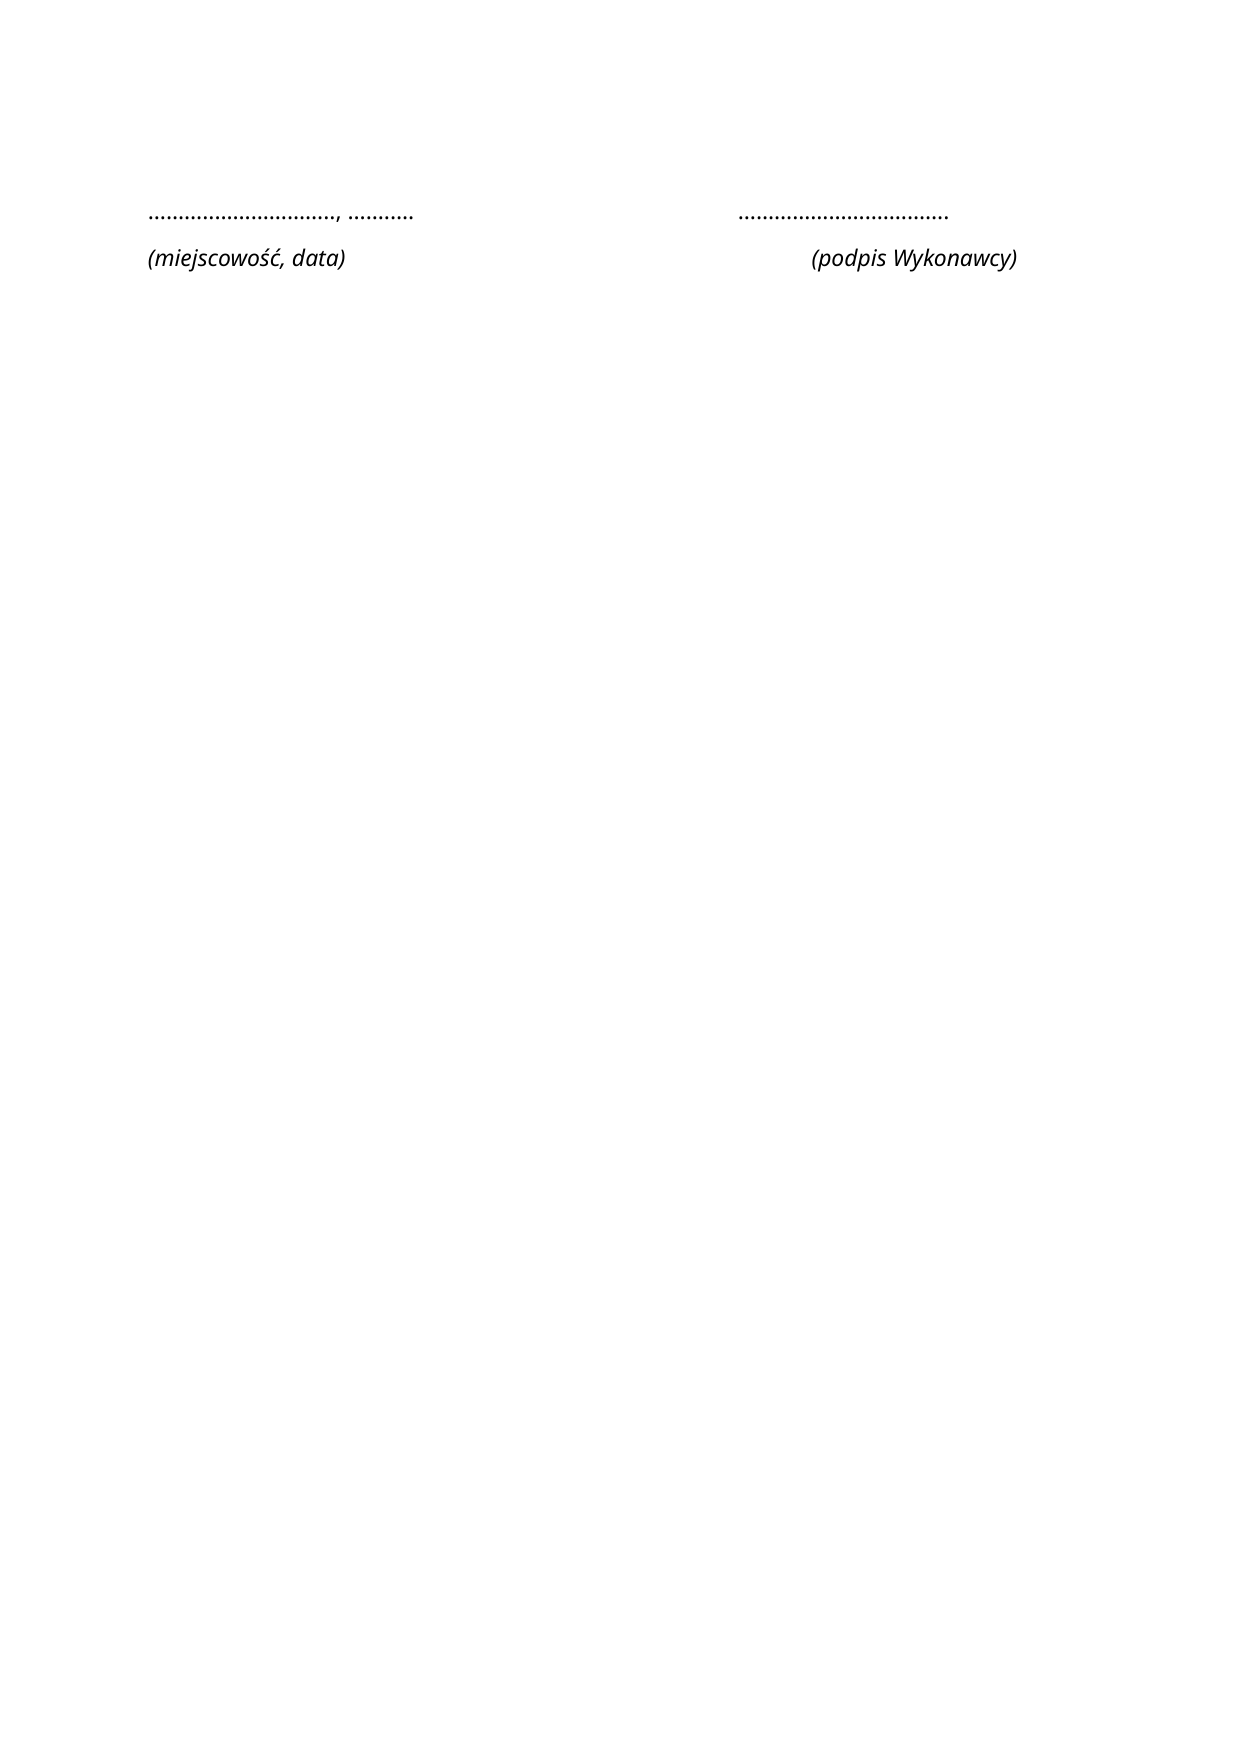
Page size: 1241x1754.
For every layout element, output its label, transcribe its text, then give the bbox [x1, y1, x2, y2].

text ………..……………….., …….…. …………………….………. [148, 194, 1092, 226]
text (miejscowość, data) (podpis Wykonawcy) [148, 241, 1092, 273]
